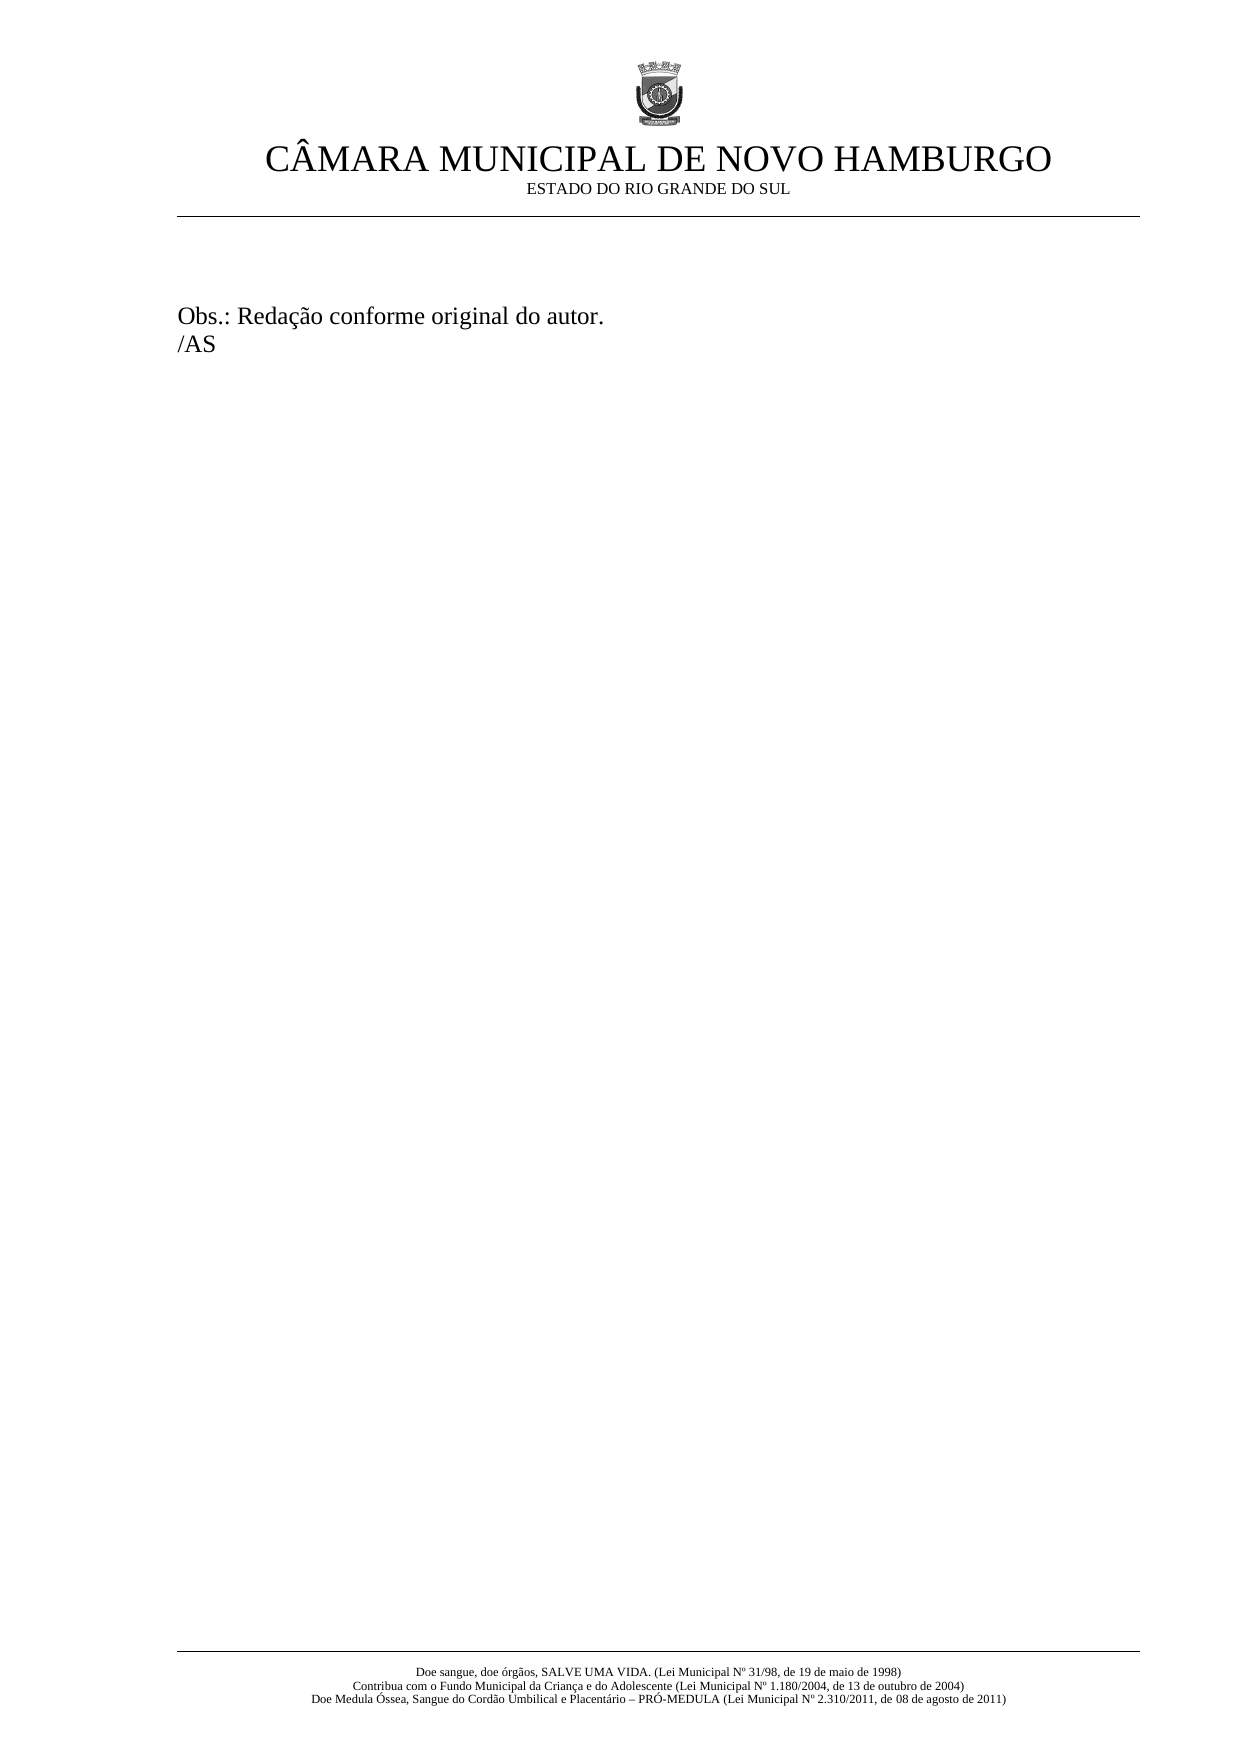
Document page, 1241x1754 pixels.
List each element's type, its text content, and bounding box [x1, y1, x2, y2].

text Obs.: Redação conforme original do autor. [177, 302, 1140, 330]
text /AS [177, 330, 1140, 358]
